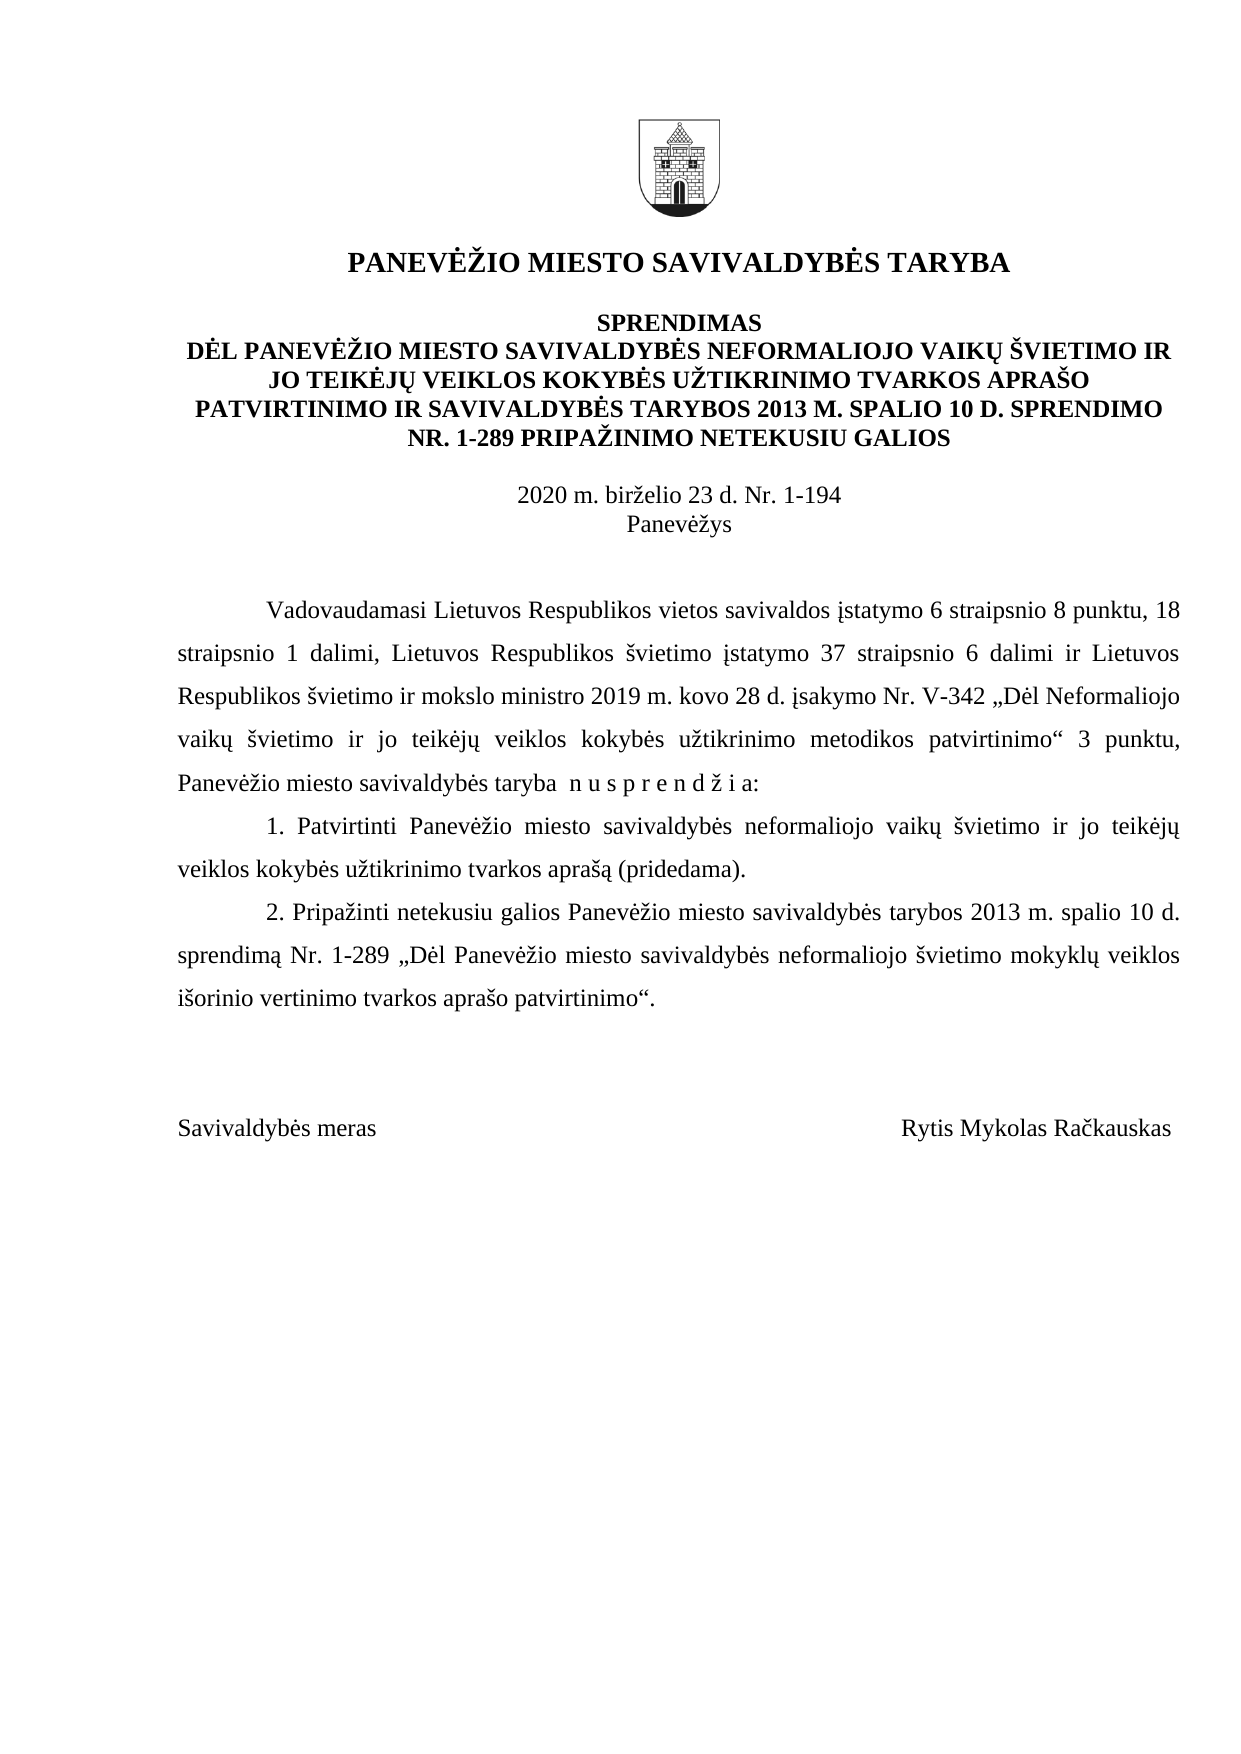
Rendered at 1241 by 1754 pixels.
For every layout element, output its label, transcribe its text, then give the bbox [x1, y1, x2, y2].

text 1. Patvirtinti Panevėžio miesto savivaldybės neformaliojo vaikų švietimo ir jo teikėjų veiklos kokybės užtikrinimo tvarkos aprašą (pridedama). [177, 811, 1181, 883]
text Vadovaudamasi Lietuvos Respublikos vietos savivaldos įstatymo 6 straipsnio 8 punktu, 18 straipsnio 1 dalimi, Lietuvos Respublikos švietimo įstatymo 37 straipsnio 6 dalimi ir Lietuvos Respublikos švietimo ir mokslo ministro 2019 m. kovo 28 d. įsakymo Nr. V-342 „Dėl Neformaliojo vaikų švietimo ir jo teikėjų veiklos kokybės užtikrinimo metodikos patvirtinimo“ 3 punktu, Panevėžio miesto savivaldybės taryba n u s p r e n d ž i a: [177, 595, 1181, 796]
subtitle Panevėžys [177, 509, 1181, 538]
text 2. Pripažinti netekusiu galios Panevėžio miesto savivaldybės tarybos 2013 m. spalio 10 d. sprendimą Nr. 1-289 „Dėl Panevėžio miesto savivaldybės neformaliojo švietimo mokyklų veiklos išorinio vertinimo tvarkos aprašo patvirtinimo“. [177, 897, 1181, 1012]
text DĖL PANEVĖŽIO MIESTO SAVIVALDYBĖS NEFORMALIOJO VAIKŲ ŠVIETIMO IR JO TEIKĖJŲ VEIKLOS KOKYBĖS UŽTIKRINIMO TVARKOS APRAŠO PATVIRTINIMO IR SAVIVALDYBĖS TARYBOS 2013 M. SPALIO 10 D. SPRENDIMO NR. 1-289 PRIPAŽINIMO NETEKUSIU GALIOS [177, 336, 1181, 451]
subtitle 2020 m. birželio 23 d. Nr. 1-194 [177, 480, 1181, 509]
text PANEVĖŽIO MIESTO SAVIVALDYBĖS TARYBA [177, 245, 1181, 279]
subtitle SPRENDIMAS [177, 308, 1181, 336]
text Savivaldybės meras Rytis Mykolas Račkauskas [177, 1113, 1181, 1141]
